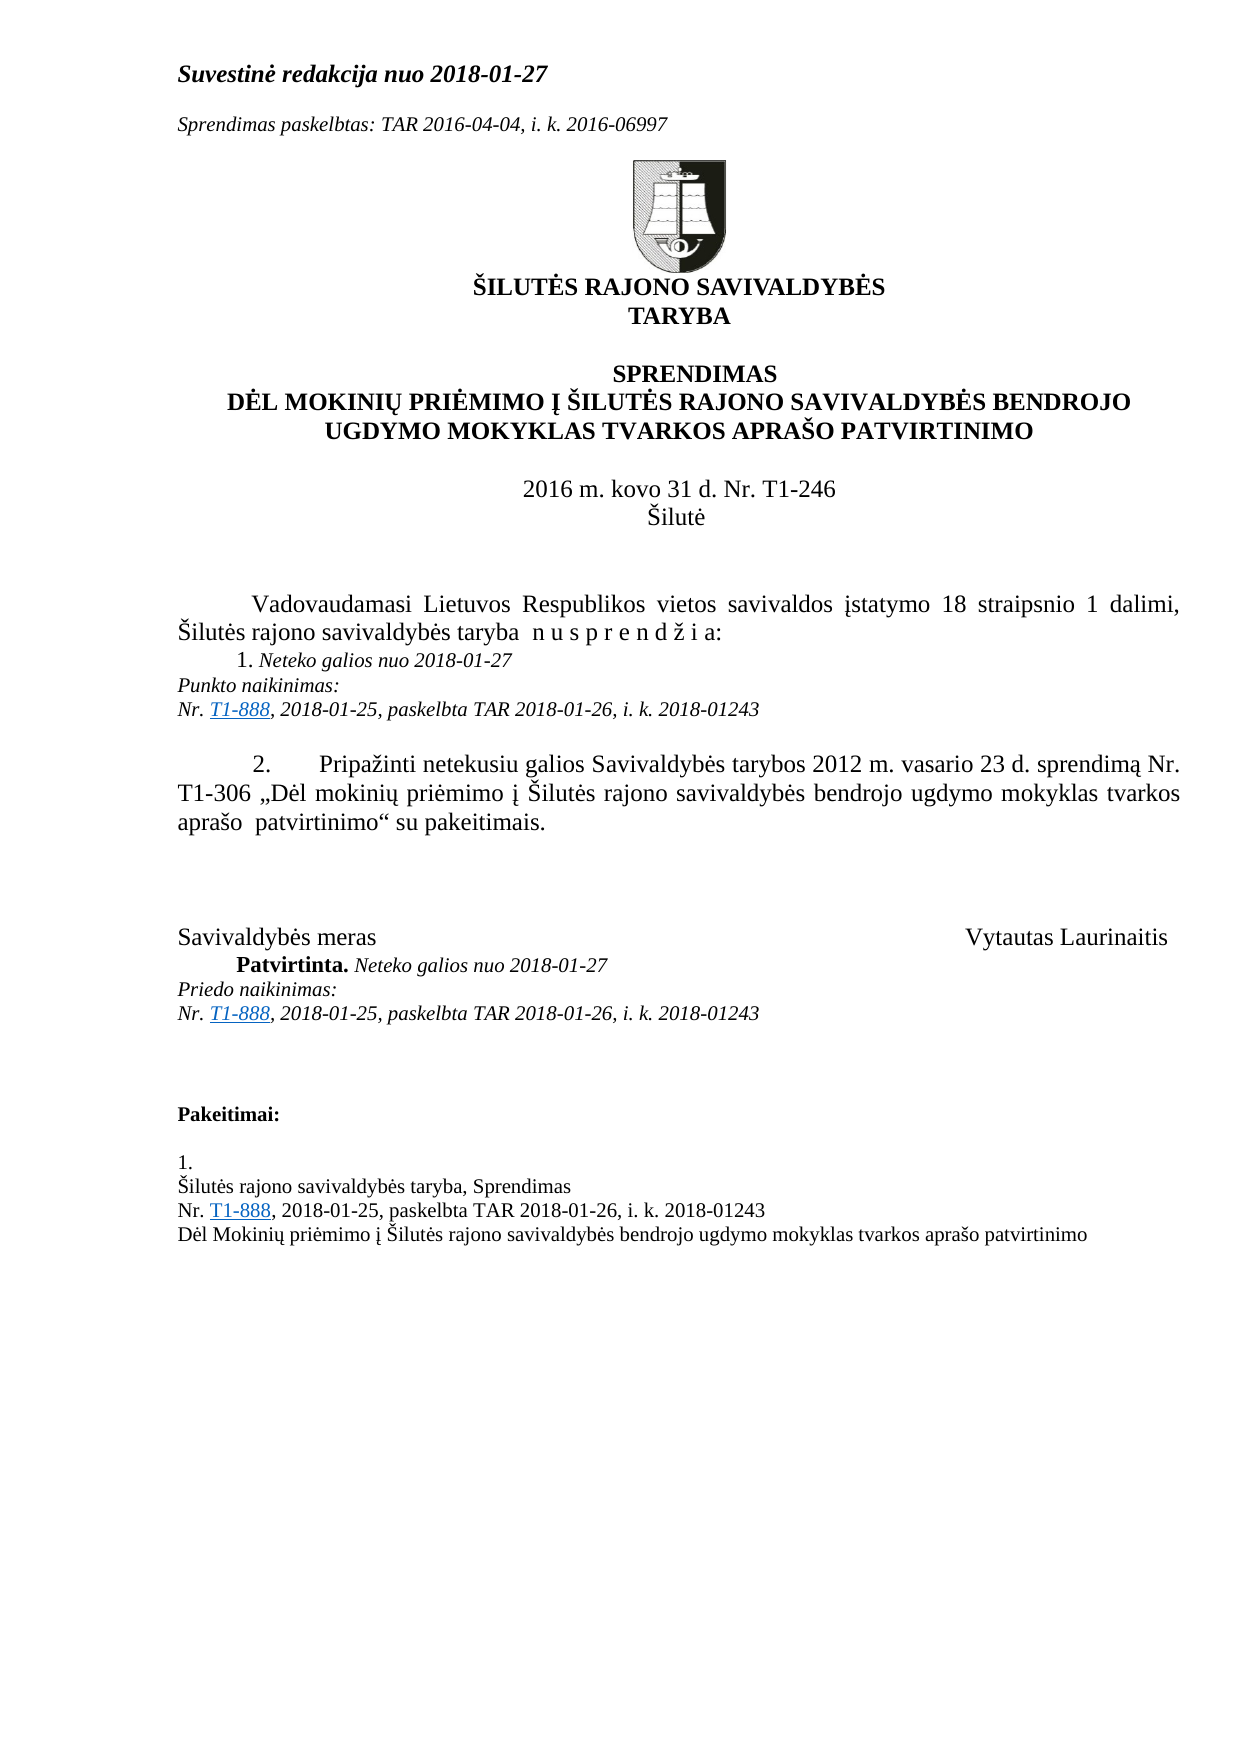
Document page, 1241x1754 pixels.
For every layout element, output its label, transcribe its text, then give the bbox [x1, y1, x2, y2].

text ŠILUTĖS RAJONO SAVIVALDYBĖS [177, 272, 1181, 301]
text Nr. T1-888, 2018-01-25, paskelbta TAR 2018-01-26, i. k. 2018-01243 [177, 1001, 1181, 1025]
text Savivaldybės meras Vytautas Laurinaitis [177, 922, 1181, 951]
text 2016 m. kovo 31 d. Nr. T1-246 [177, 474, 1181, 502]
text Šilutė [177, 502, 1181, 531]
text Pakeitimai: [177, 1102, 1181, 1126]
text sprendimas [215, 359, 1181, 387]
text Dėl Mokinių priėmimo į Šilutės rajono savivaldybės bendrojo ugdymo mokyklas tvarkos aprašo patvirtinimo [177, 1222, 1181, 1246]
text Priedo naikinimas: [177, 977, 1181, 1001]
text Nr. T1-888, 2018-01-25, paskelbta TAR 2018-01-26, i. k. 2018-01243 [177, 697, 1181, 721]
text Punkto naikinimas: [177, 673, 1181, 697]
text TARYBA [177, 301, 1181, 330]
text 1. Neteko galios nuo 2018-01-27 [177, 646, 1181, 673]
text Suvestinė redakcija nuo 2018-01-27 [177, 59, 1181, 88]
text Šilutės rajono savivaldybės taryba, Sprendimas [177, 1174, 1181, 1198]
text DĖL MOKINIŲ PRIĖMIMO Į ŠILUTĖS RAJONO SAVIVALDYBĖS BENDROJO UGDYMO MOKYKLAS TVARKOS APRAŠO PATVIRTINIMO [177, 387, 1181, 445]
text Sprendimas paskelbtas: TAR 2016-04-04, i. k. 2016-06997 [177, 112, 1181, 136]
text Vadovaudamasi Lietuvos Respublikos vietos savivaldos įstatymo 18 straipsnio 1 dalimi, Šilutės rajono savivaldybės taryba nusprendžia: [177, 589, 1181, 646]
text 2. Pripažinti netekusiu galios Savivaldybės tarybos 2012 m. vasario 23 d. sprendimą Nr. T1-306 „Dėl mokinių priėmimo į Šilutės rajono savivaldybės bendrojo ugdymo mokyklas tvarkos aprašo patvirtinimo“ su pakeitimais. [177, 749, 1181, 836]
text Patvirtinta. Neteko galios nuo 2018-01-27 [177, 951, 1181, 977]
text Nr. T1-888, 2018-01-25, paskelbta TAR 2018-01-26, i. k. 2018-01243 [177, 1198, 1181, 1222]
text 1. [177, 1150, 1181, 1174]
